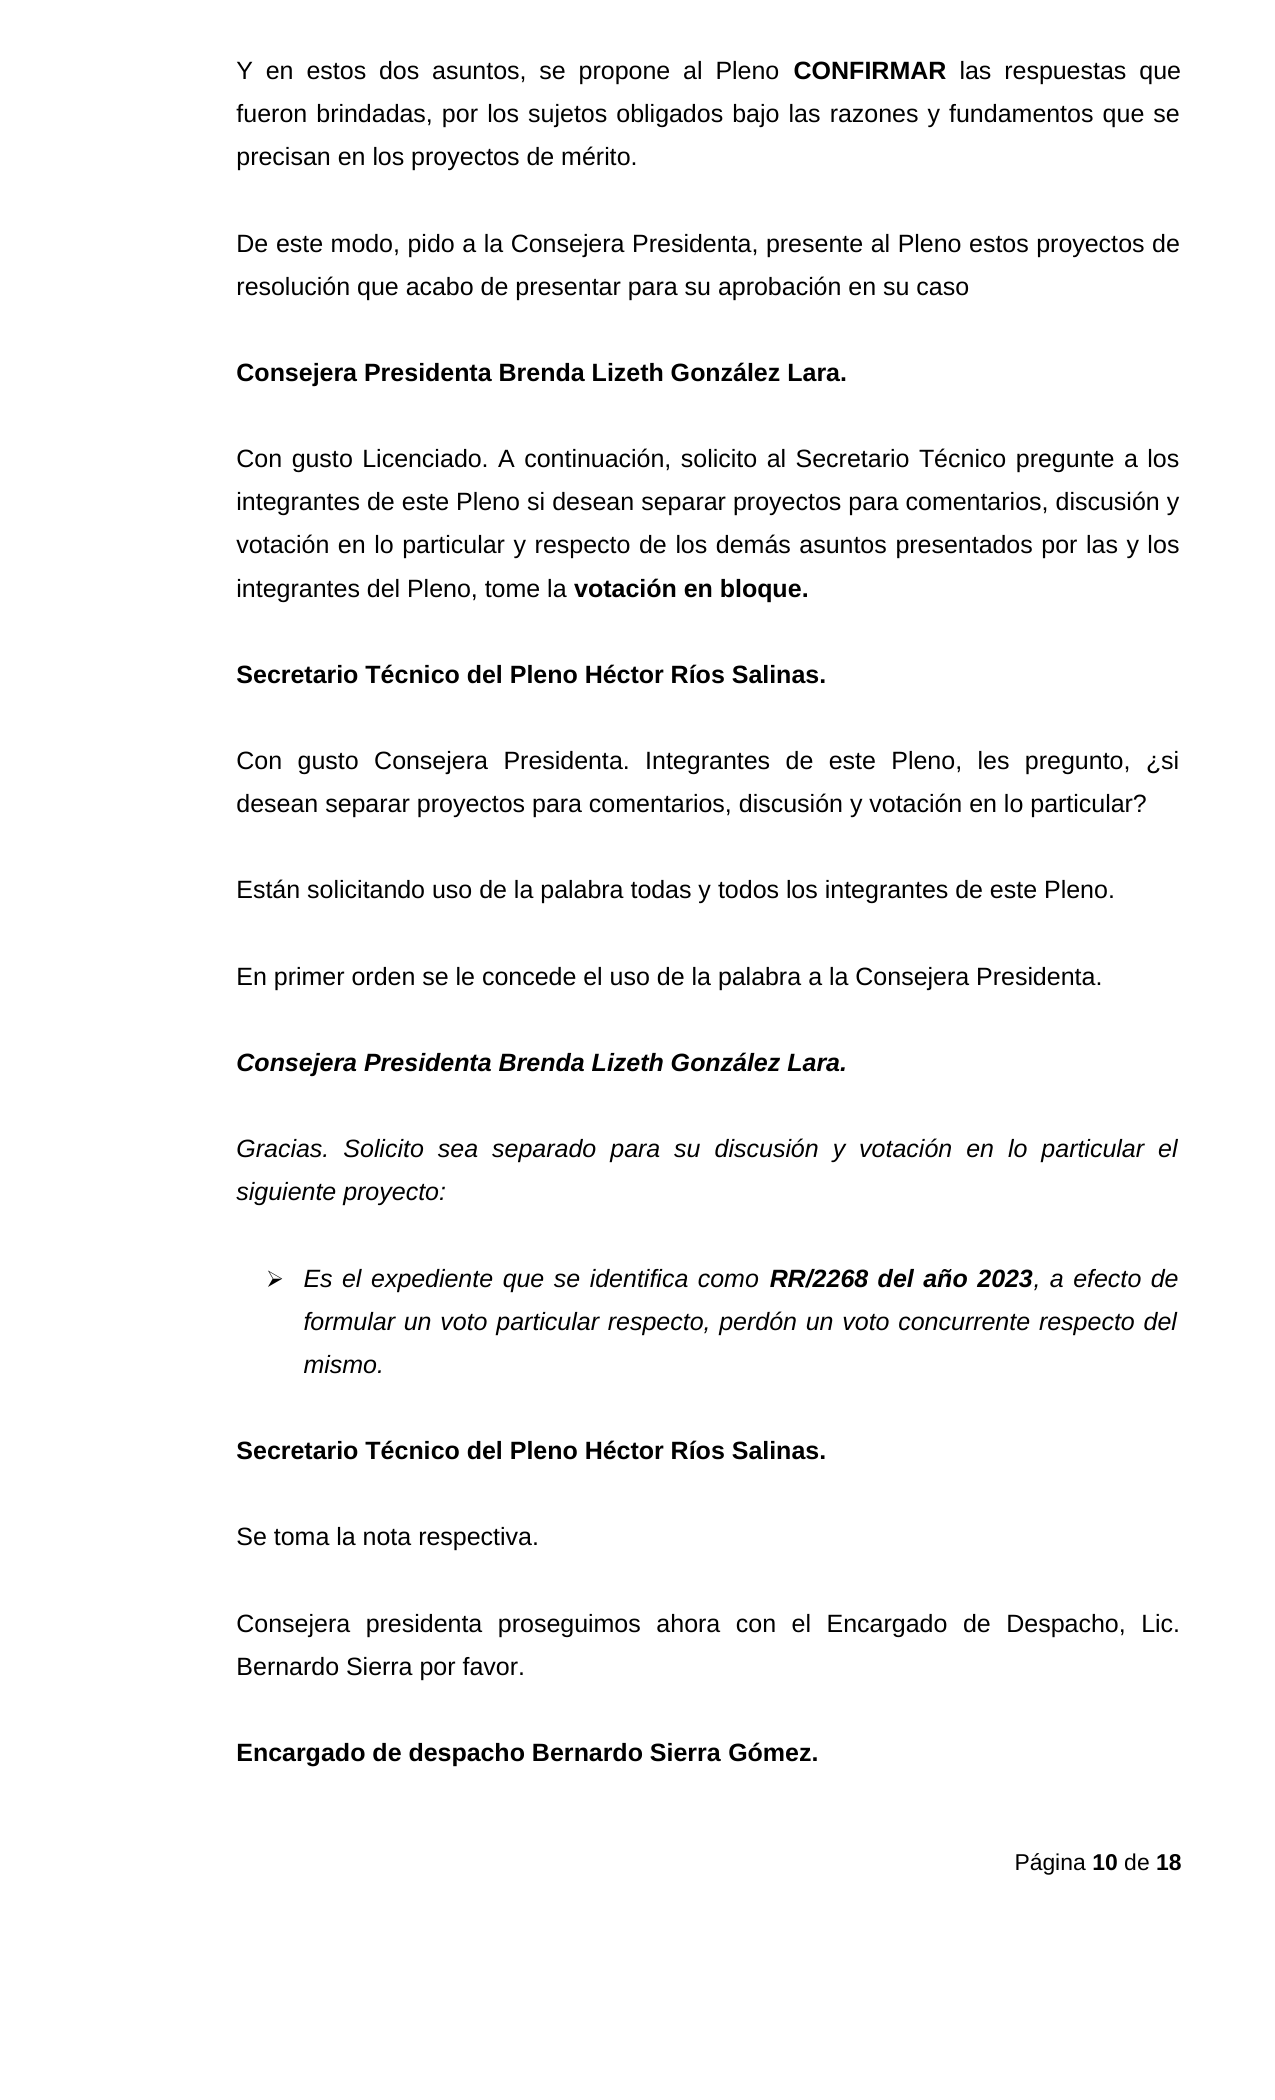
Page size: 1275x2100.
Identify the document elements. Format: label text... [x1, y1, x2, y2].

text Y en estos dos asuntos, se propone al Pleno CONFIRMAR las respuestas que fueron brindadas, por los sujetos obligados bajo las razones y fundamentos que se precisan en los proyectos de mérito. [236, 56, 1181, 171]
text Secretario Técnico del Pleno Héctor Ríos Salinas. [236, 1436, 1181, 1465]
text Secretario Técnico del Pleno Héctor Ríos Salinas. [236, 660, 1181, 689]
text Con gusto Licenciado. A continuación, solicito al Secretario Técnico pregunte a los integrantes de este Pleno si desean separar proyectos para comentarios, discusión y votación en lo particular y respecto de los demás asuntos presentados por las y los integrantes del Pleno, tome la votación en bloque. [236, 444, 1181, 602]
text Están solicitando uso de la palabra todas y todos los integrantes de este Pleno. [236, 876, 1181, 904]
text En primer orden se le concede el uso de la palabra a la Consejera Presidenta. [236, 962, 1181, 991]
text Con gusto Consejera Presidenta. Integrantes de este Pleno, les pregunto, ¿si desean separar proyectos para comentarios, discusión y votación en lo particular? [236, 746, 1181, 818]
text Consejera Presidenta Brenda Lizeth González Lara. [236, 1048, 1181, 1077]
text De este modo, pido a la Consejera Presidenta, presente al Pleno estos proyectos de resolución que acabo de presentar para su aprobación en su caso [236, 229, 1181, 301]
text Encargado de despacho Bernardo Sierra Gómez. [236, 1738, 1181, 1767]
list Es el expediente que se identifica como RR/2268 del año 2023, a efecto de formular un voto particular respecto, perdón un voto concurrente respecto del mismo. [266, 1264, 1181, 1379]
text Consejera presidenta proseguimos ahora con el Encargado de Despacho, Lic. Bernardo Sierra por favor. [236, 1609, 1181, 1681]
text Consejera Presidenta Brenda Lizeth González Lara. [236, 358, 1181, 387]
text Se toma la nota respectiva. [236, 1522, 1181, 1551]
text Gracias. Solicito sea separado para su discusión y votación en lo particular el siguiente proyecto: [236, 1134, 1181, 1206]
